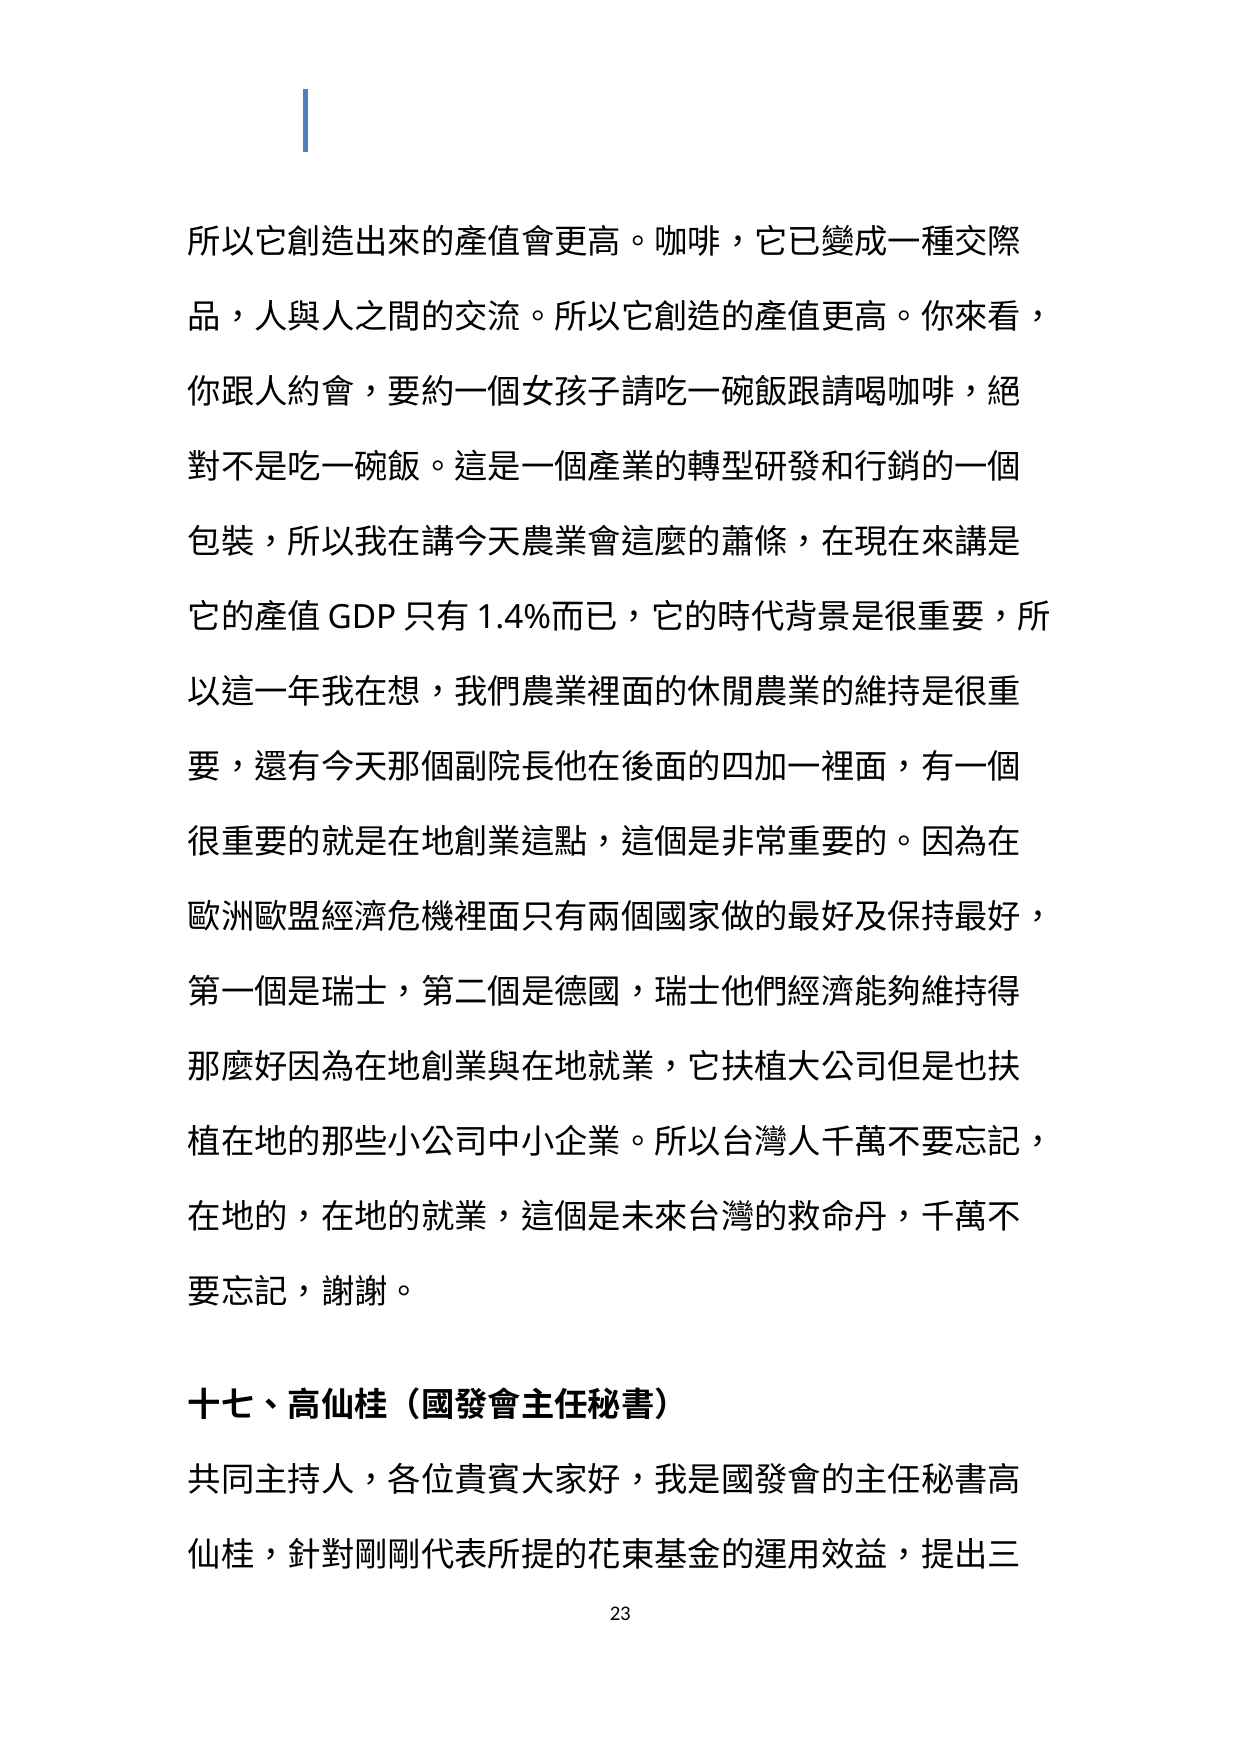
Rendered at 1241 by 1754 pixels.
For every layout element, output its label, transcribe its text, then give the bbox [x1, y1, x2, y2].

text 共同主持人，各位貴賓大家好，我是國發會的主任秘書高仙桂，針對剛剛代表所提的花東基金的運用效益，提出三 [187, 1439, 1053, 1589]
subtitle 十七、高仙桂（國發會主任秘書） [187, 1364, 1053, 1439]
text 所以它創造出來的產值會更高。咖啡，它已變成一種交際品，人與人之間的交流。所以它創造的產值更高。你來看，你跟人約會，要約一個女孩子請吃一碗飯跟請喝咖啡，絕對不是吃一碗飯。這是一個產業的轉型研發和行銷的一個包裝，所以我在講今天農業會這麼的蕭條，在現在來講是它的產值GDP只有1.4%而已，它的時代背景是很重要，所以這一年我在想，我們農業裡面的休閒農業的維持是很重要，還有今天那個副院長他在後面的四加一裡面，有一個很重要的就是在地創業這點，這個是非常重要的。因為在歐洲歐盟經濟危機裡面只有兩個國家做的最好及保持最好，第一個是瑞士，第二個是德國，瑞士他們經濟能夠維持得那麼好因為在地創業與在地就業，它扶植大公司但是也扶植在地的那些小公司中小企業。所以台灣人千萬不要忘記，在地的，在地的就業，這個是未來台灣的救命丹，千萬不要忘記，謝謝。 [187, 202, 1053, 1327]
